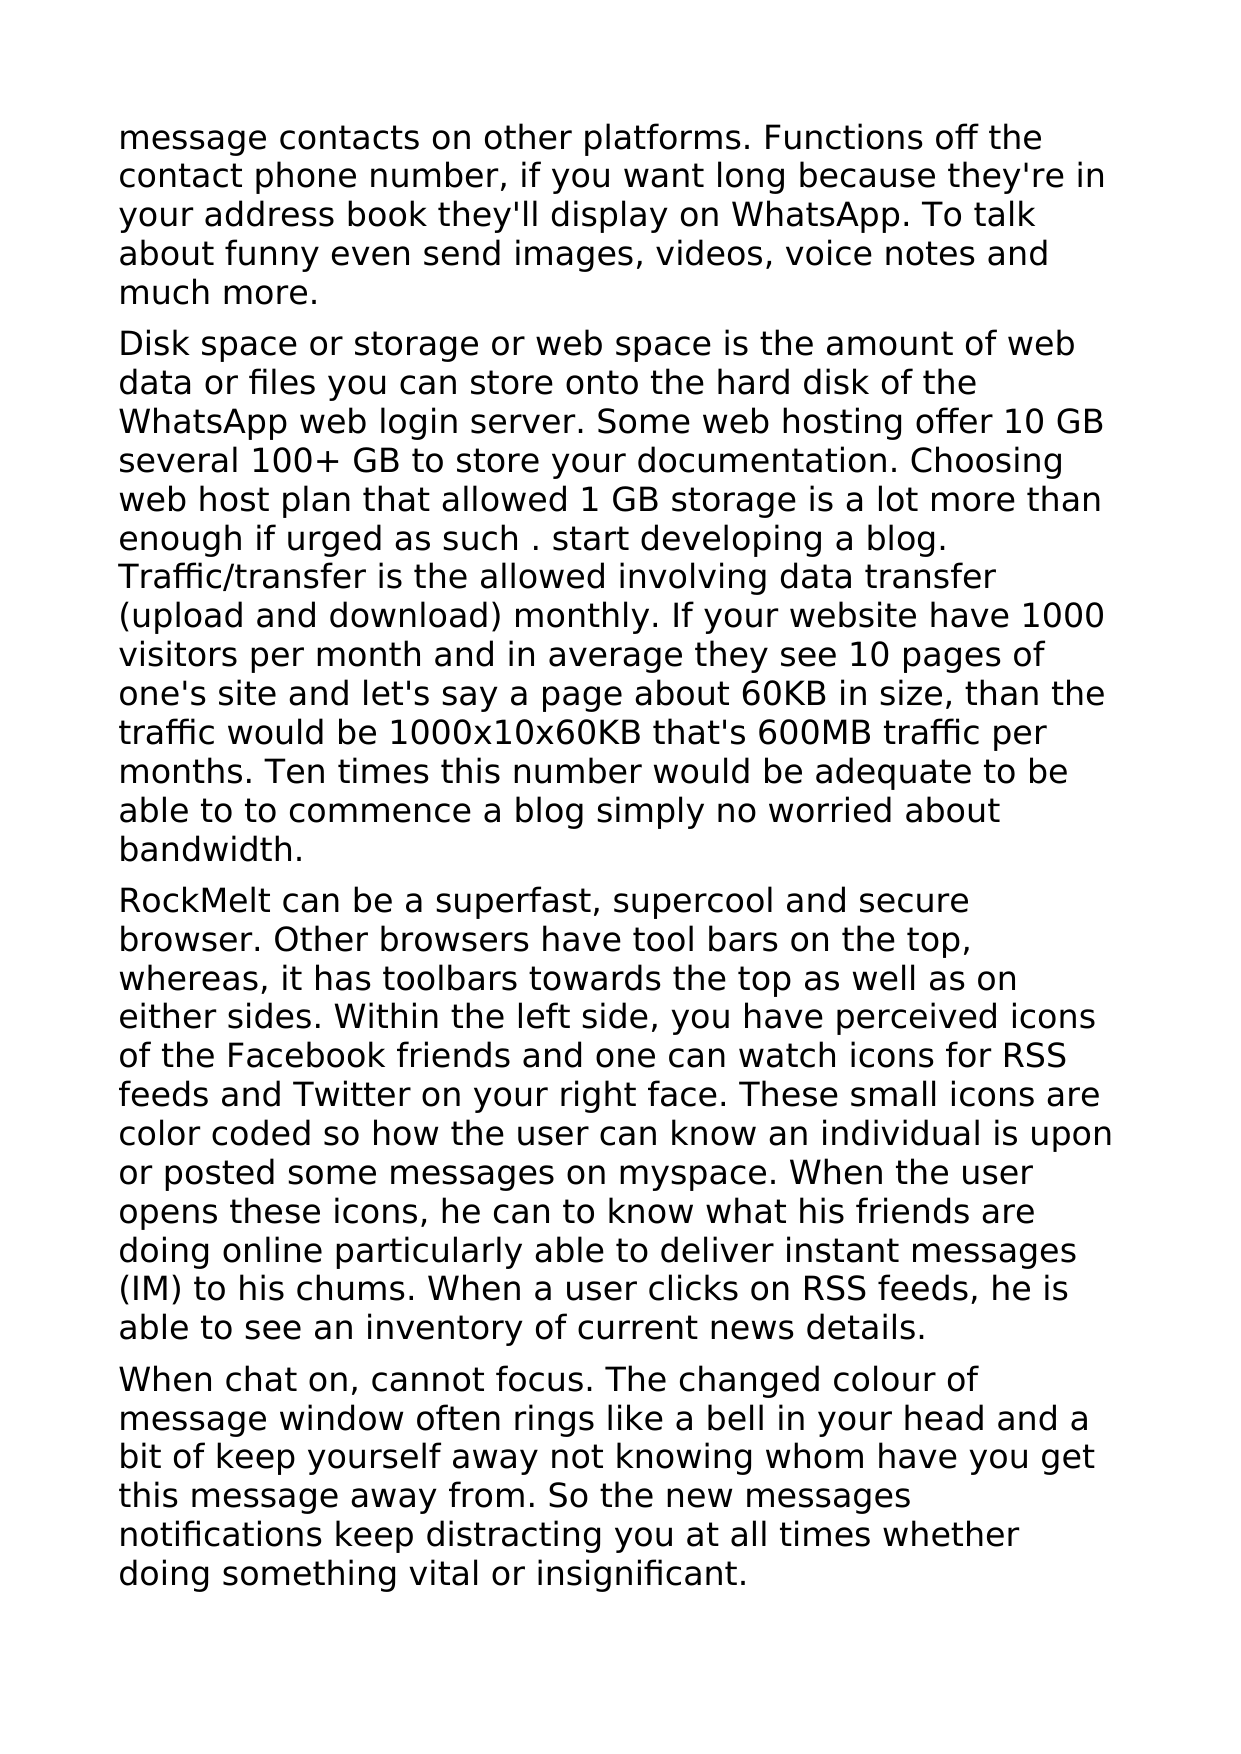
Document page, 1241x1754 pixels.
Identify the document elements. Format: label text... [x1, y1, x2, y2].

text RockMelt can be a superfast, supercool and secure browser. Other browsers have tool bars on the top, whereas, it has toolbars towards the top as well as on either sides. Within the left side, you have perceived icons of the Facebook friends and one can watch icons for RSS feeds and Twitter on your right face. These small icons are color coded so how the user can know an individual is upon or posted some messages on myspace. When the user opens these icons, he can to know what his friends are doing online particularly able to deliver instant messages (IM) to his chums. When a user clicks on RSS feeds, he is able to see an inventory of current news details. [118, 881, 1122, 1348]
text When chat on, cannot focus. The changed colour of message window often rings like a bell in your head and a bit of keep yourself away not knowing whom have you get this message away from. So the new messages notifications keep distracting you at all times whether doing something vital or insignificant. [118, 1360, 1122, 1593]
text Disk space or storage or web space is the amount of web data or files you can store onto the hard disk of the WhatsApp web login server. Some web hosting offer 10 GB several 100+ GB to store your documentation. Choosing web host plan that allowed 1 GB storage is a lot more than enough if urged as such . start developing a blog. Traffic/transfer is the allowed involving data transfer (upload and download) monthly. If your website have 1000 visitors per month and in average they see 10 pages of one's site and let's say a page about 60KB in size, than the traffic would be 1000x10x60KB that's 600MB traffic per months. Ten times this number would be adequate to be able to to commence a blog simply no worried about bandwidth. [118, 325, 1122, 869]
text message contacts on other platforms. Functions off the contact phone number, if you want long because they're in your address book they'll display on WhatsApp. To talk about funny even send images, videos, voice notes and much more. [118, 118, 1122, 312]
